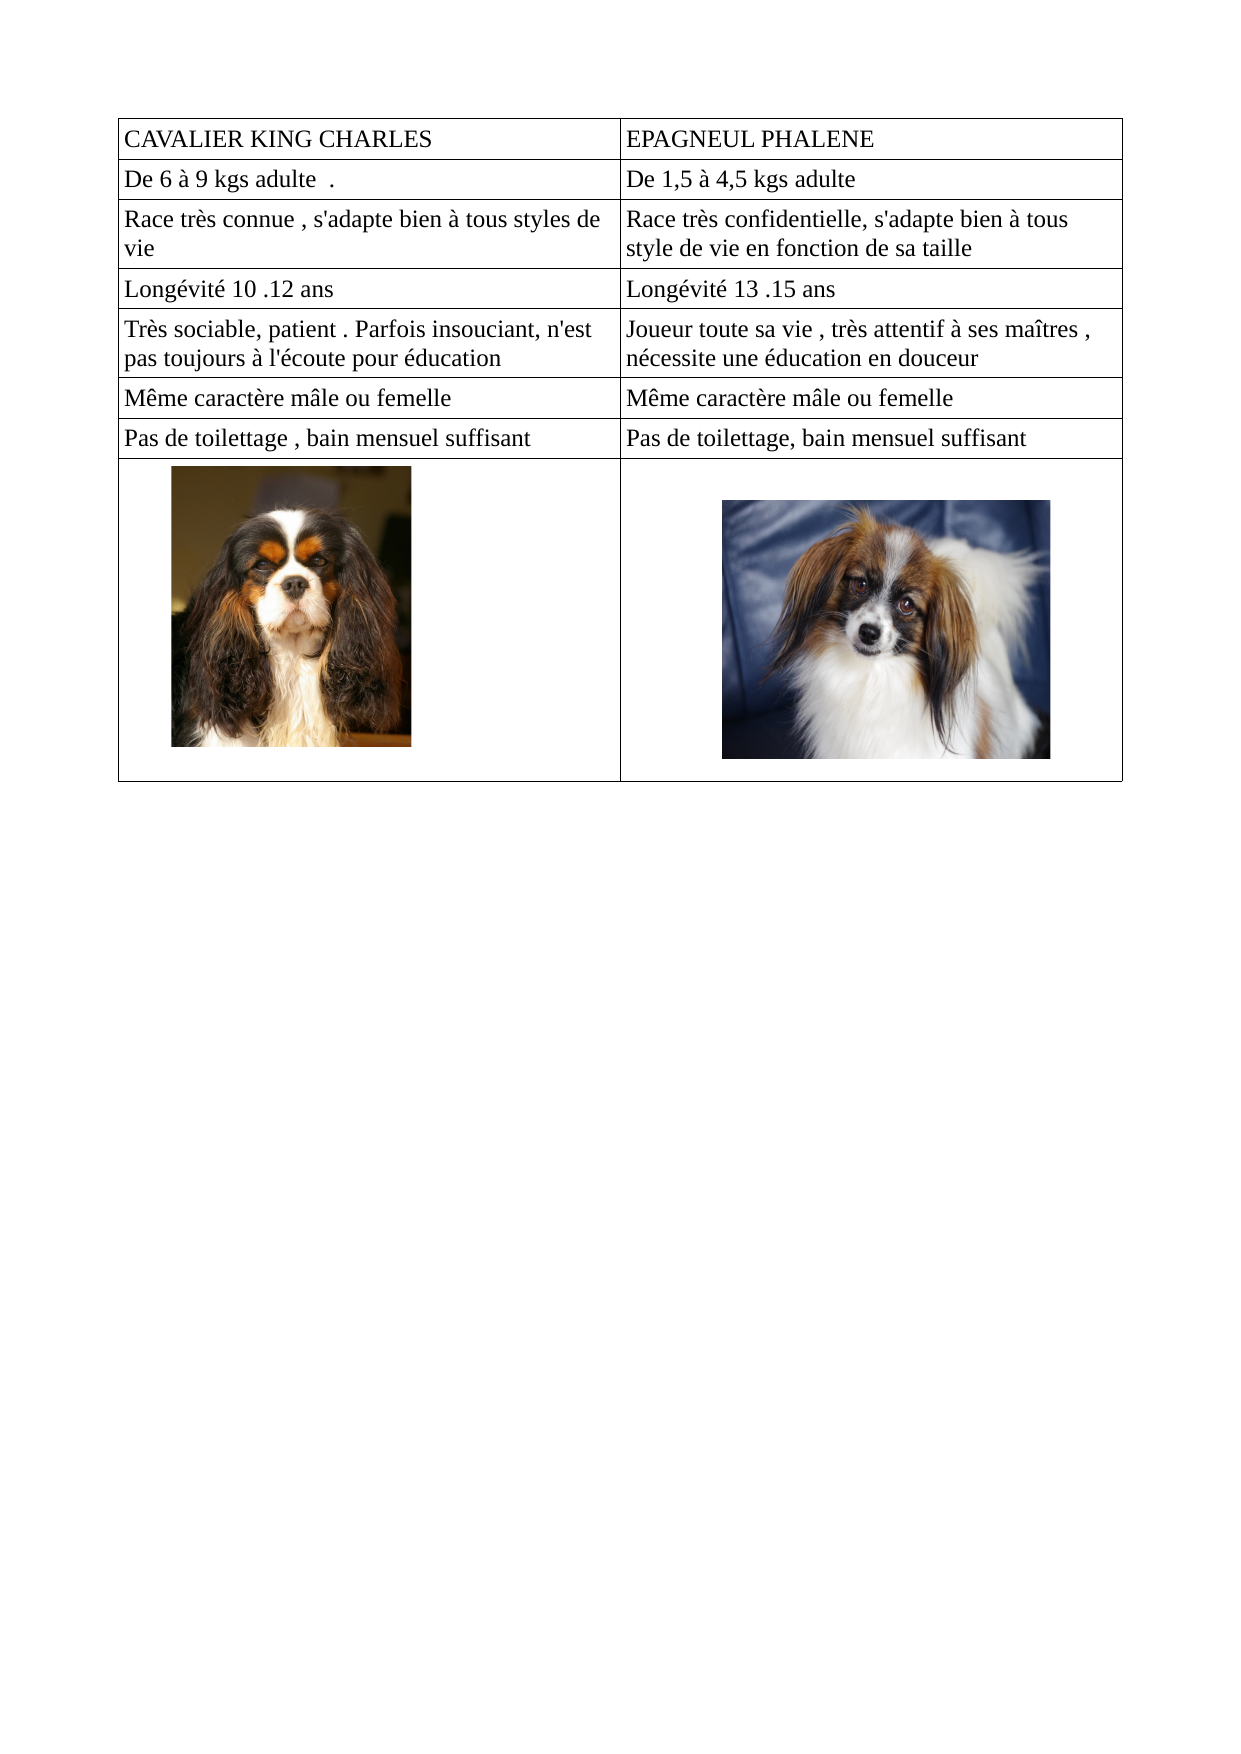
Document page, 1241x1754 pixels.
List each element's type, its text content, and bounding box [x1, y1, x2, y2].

table_cell [119, 459, 620, 781]
table_cell De 6 à 9 kgs adulte . [119, 160, 620, 199]
table_cell [621, 459, 1122, 781]
table_cell Joueur toute sa vie , très attentif à ses maîtres , nécessite une éducation en douceur [621, 309, 1122, 377]
table_cell Même caractère mâle ou femelle [119, 378, 620, 417]
table_cell Pas de toilettage, bain mensuel suffisant [621, 419, 1122, 458]
table_cell Même caractère mâle ou femelle [621, 378, 1122, 417]
table_header CAVALIER KING CHARLES [119, 119, 620, 158]
table_cell Longévité 10 .12 ans [119, 269, 620, 308]
table_header EPAGNEUL PHALENE [621, 119, 1122, 158]
table_cell Race très confidentielle, s'adapte bien à tous style de vie en fonction de sa taille [621, 200, 1122, 268]
table_cell Longévité 13 .15 ans [621, 269, 1122, 308]
picture [171, 466, 412, 747]
table_cell Très sociable, patient . Parfois insouciant, n'est pas toujours à l'écoute pour éducation [119, 309, 620, 377]
picture [722, 500, 1051, 759]
table_cell Pas de toilettage , bain mensuel suffisant [119, 419, 620, 458]
table_cell Race très connue , s'adapte bien à tous styles de vie [119, 200, 620, 268]
table_cell De 1,5 à 4,5 kgs adulte [621, 160, 1122, 199]
